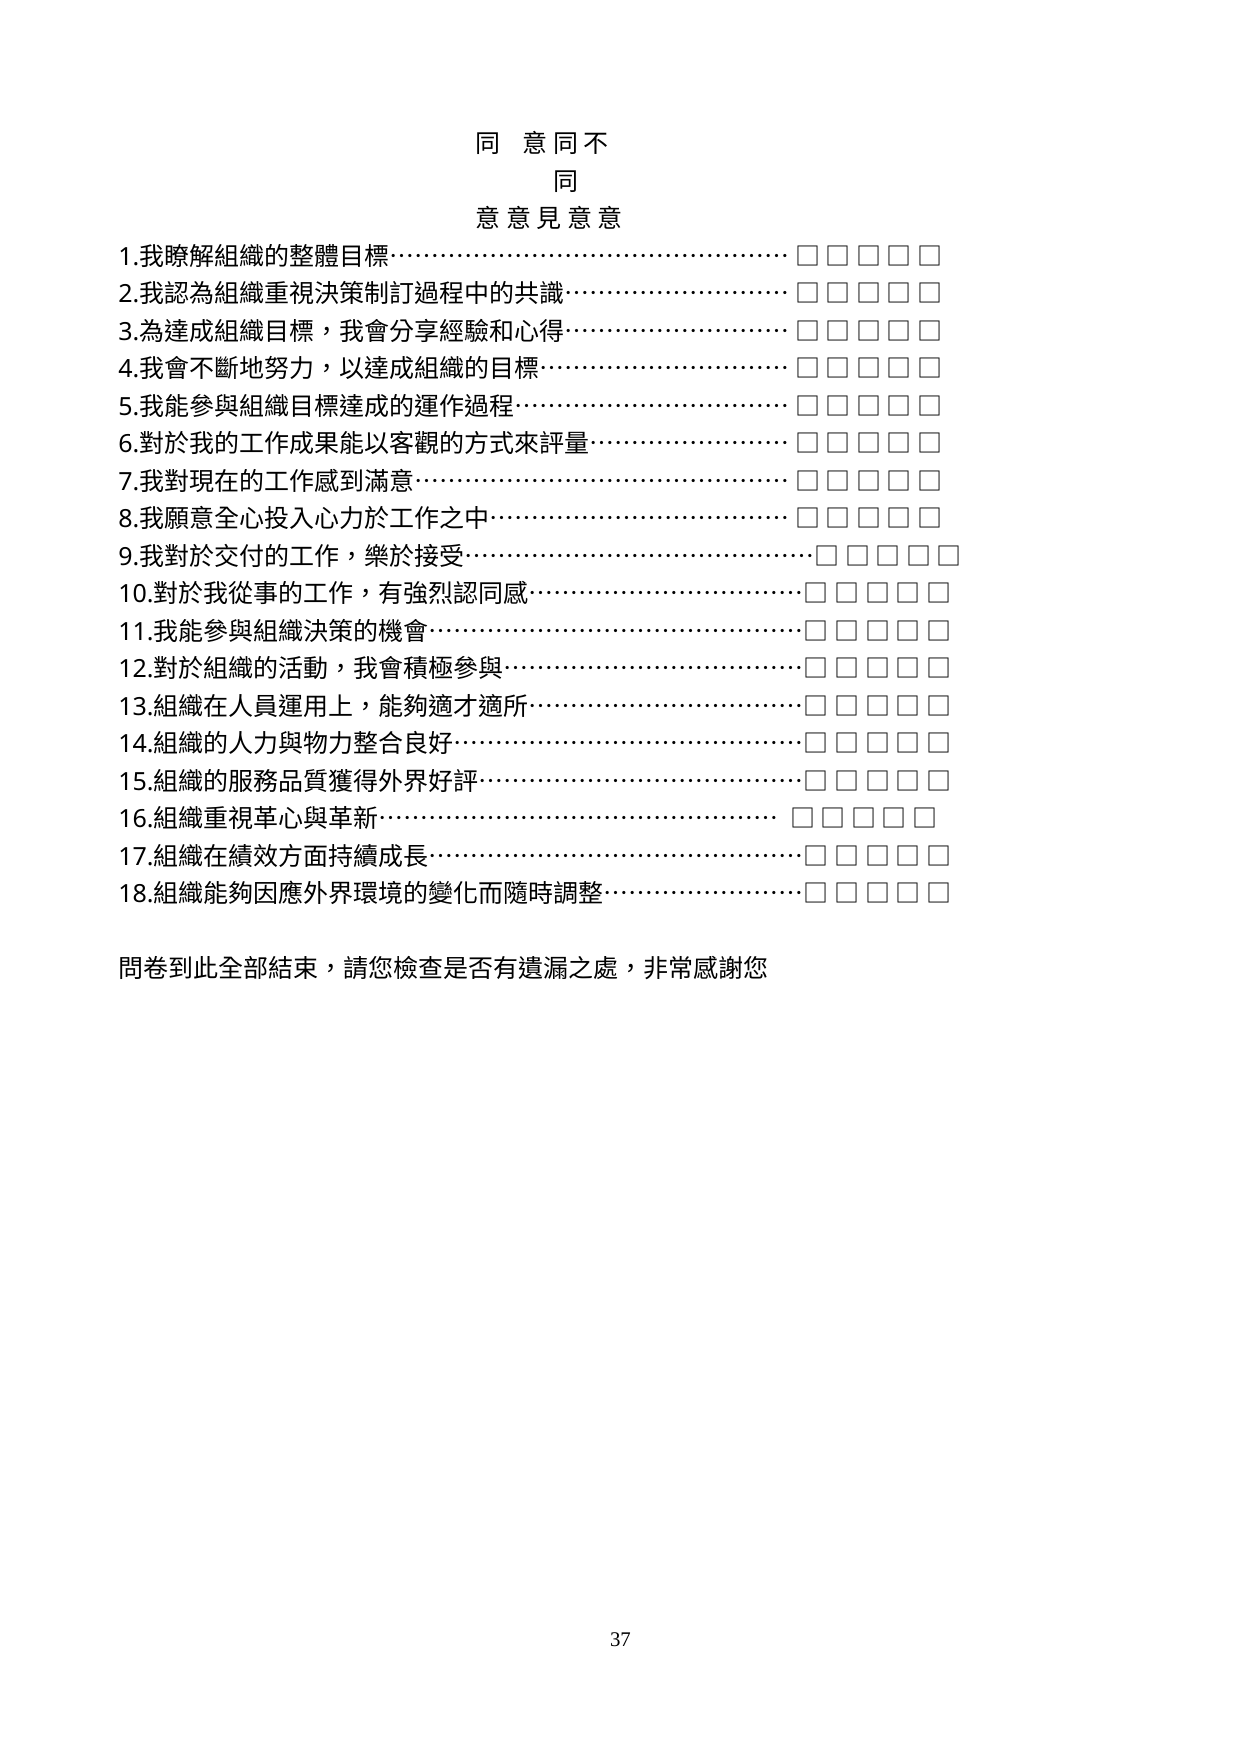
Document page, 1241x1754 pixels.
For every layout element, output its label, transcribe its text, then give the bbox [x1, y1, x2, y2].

text 3.為達成組織目標，我會分享經驗和心得……………………… □ □ □ □ □ [118, 310, 1122, 348]
text 1.我瞭解組織的整體目標………………………………………… □ □ □ □ □ [118, 235, 1122, 273]
text 7.我對現在的工作感到滿意……………………………………… □ □ □ □ □ [118, 460, 1122, 498]
text 11.我能參與組織決策的機會………………………………………□ □ □ □ □ [118, 610, 1122, 648]
text 16.組織重視革心與革新………………………………………… □ □ □ □ □ [118, 798, 1122, 835]
text 意 意 見 意 意 [118, 198, 1122, 235]
text 2.我認為組織重視決策制訂過程中的共識……………………… □ □ □ □ □ [118, 273, 1122, 310]
text 問卷到此全部結束，請您檢查是否有遺漏之處，非常感謝您 [118, 948, 1122, 985]
text 13.組織在人員運用上，能夠適才適所……………………………□ □ □ □ □ [118, 685, 1122, 723]
text 5.我能參與組織目標達成的運作過程…………………………… □ □ □ □ □ [118, 385, 1122, 423]
text 6.對於我的工作成果能以客觀的方式來評量…………………… □ □ □ □ □ [118, 423, 1122, 460]
text 14.組織的人力與物力整合良好……………………………………□ □ □ □ □ [118, 723, 1122, 760]
text 8.我願意全心投入心力於工作之中……………………………… □ □ □ □ □ [118, 498, 1122, 535]
text 同 意 同 不 [118, 123, 1122, 160]
text 15.組織的服務品質獲得外界好評…………………………………□ □ □ □ □ [118, 760, 1122, 798]
text 18.組織能夠因應外界環境的變化而隨時調整……………………□ □ □ □ □ [118, 873, 1122, 910]
text 同 [118, 160, 1122, 198]
text 12.對於組織的活動，我會積極參與………………………………□ □ □ □ □ [118, 648, 1122, 685]
text 9.我對於交付的工作，樂於接受……………………………………□ □ □ □ □ [118, 535, 1122, 573]
text 10.對於我從事的工作，有強烈認同感……………………………□ □ □ □ □ [118, 573, 1122, 610]
text 4.我會不斷地努力，以達成組織的目標………………………… □ □ □ □ □ [118, 348, 1122, 385]
text 17.組織在績效方面持續成長………………………………………□ □ □ □ □ [118, 835, 1122, 873]
